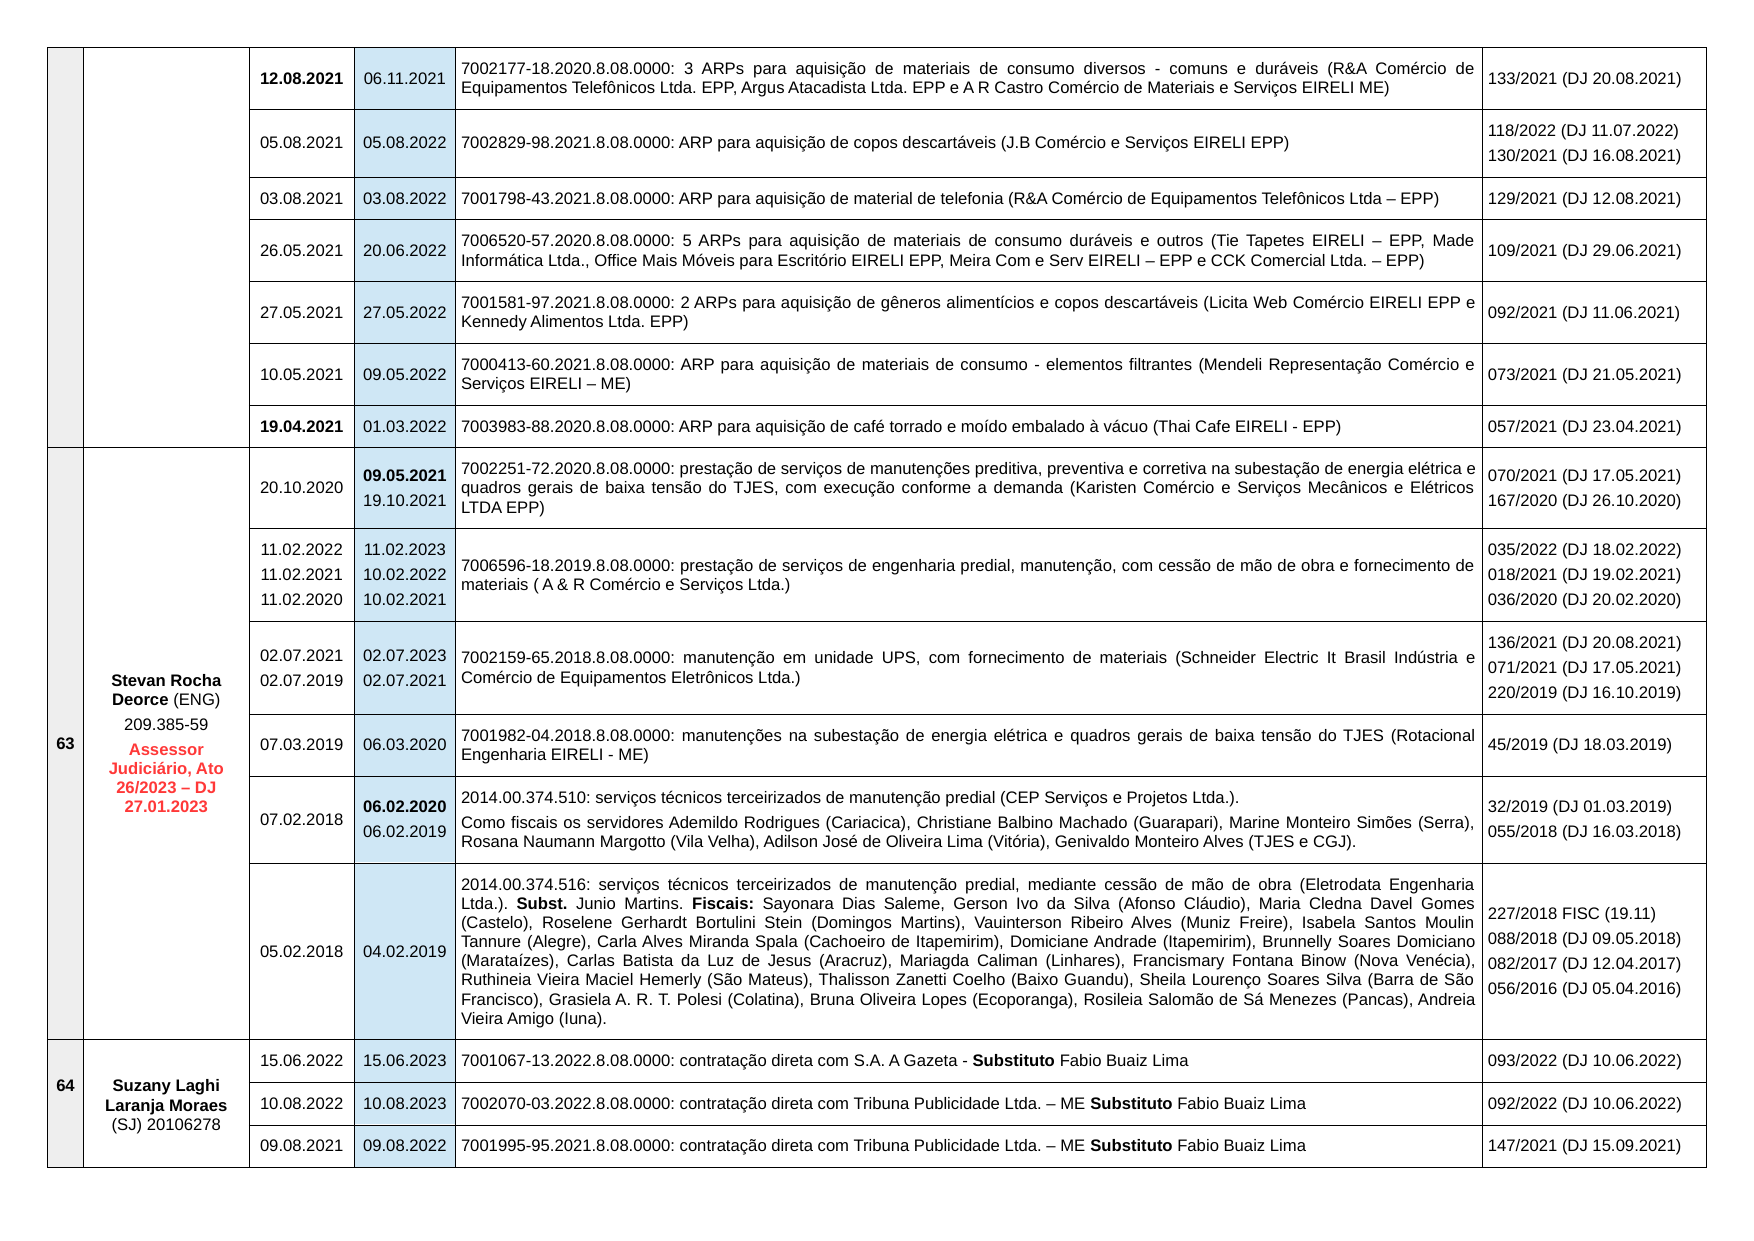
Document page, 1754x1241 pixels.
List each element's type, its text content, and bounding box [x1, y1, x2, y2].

table_cell 20.10.2020 [250, 448, 354, 528]
table_cell 7002177-18.2020.8.08.0000: 3 ARPs para aquisição de materiais de consumo diversos - comuns e duráveis (R&A Comércio de Equipamentos Telefônicos Ltda. EPP, Argus Atacadista Ltda. EPP e A R Castro Comércio de Materiais e Serviços EIRELI ME) [456, 48, 1482, 109]
table_cell 7001067-13.2022.8.08.0000: contratação direta com S.A. A Gazeta - Substituto Fabio Buaiz Lima [456, 1040, 1482, 1082]
table_cell 147/2021 (DJ 15.09.2021) [1483, 1126, 1706, 1167]
table_cell 10.05.2021 [250, 344, 354, 405]
table_cell 03.08.2022 [355, 178, 455, 219]
table_cell 092/2022 (DJ 10.06.2022) [1483, 1083, 1706, 1124]
table_cell 7000413-60.2021.8.08.0000: ARP para aquisição de materiais de consumo - elementos filtrantes (Mendeli Representação Comércio e Serviços EIRELI – ME) [456, 344, 1482, 405]
table_cell 64 [48, 1040, 83, 1167]
table_cell 26.05.2021 [250, 220, 354, 281]
table_cell 7006520-57.2020.8.08.0000: 5 ARPs para aquisição de materiais de consumo duráveis e outros (Tie Tapetes EIRELI – EPP, Made Informática Ltda., Office Mais Móveis para Escritório EIRELI EPP, Meira Com e Serv EIRELI – EPP e CCK Comercial Ltda. – EPP) [456, 220, 1482, 281]
table_cell 06.03.2020 [355, 715, 455, 776]
table_cell 09.08.2021 [250, 1126, 354, 1167]
table_cell 073/2021 (DJ 21.05.2021) [1483, 344, 1706, 405]
table_cell 04.02.2019 [355, 864, 455, 1039]
table_cell 7001798-43.2021.8.08.0000: ARP para aquisição de material de telefonia (R&A Comércio de Equipamentos Telefônicos Ltda – EPP) [456, 178, 1482, 219]
table_cell 035/2022 (DJ 18.02.2022) 018/2021 (DJ 19.02.2021) 036/2020 (DJ 20.02.2020) [1483, 529, 1706, 621]
table_cell 7002829-98.2021.8.08.0000: ARP para aquisição de copos descartáveis (J.B Comércio e Serviços EIRELI EPP) [456, 110, 1482, 177]
table_cell [48, 48, 83, 447]
table_cell 07.03.2019 [250, 715, 354, 776]
table_cell 02.07.2023 02.07.2021 [355, 622, 455, 714]
table_cell 45/2019 (DJ 18.03.2019) [1483, 715, 1706, 776]
table_cell 05.08.2022 [355, 110, 455, 177]
table_cell 136/2021 (DJ 20.08.2021) 071/2021 (DJ 17.05.2021) 220/2019 (DJ 16.10.2019) [1483, 622, 1706, 714]
table_cell 07.02.2018 [250, 777, 354, 862]
table_cell Stevan Rocha Deorce (ENG) 209.385-59 Assessor Judiciário, Ato 26/2023 – DJ 27.01.2023 [84, 448, 249, 1039]
table_cell 09.08.2022 [355, 1126, 455, 1167]
table_cell 227/2018 FISC (19.11) 088/2018 (DJ 09.05.2018) 082/2017 (DJ 12.04.2017) 056/2016 (DJ 05.04.2016) [1483, 864, 1706, 1039]
table_cell 09.05.2021 19.10.2021 [355, 448, 455, 528]
table_cell 133/2021 (DJ 20.08.2021) [1483, 48, 1706, 109]
table_cell 7003983-88.2020.8.08.0000: ARP para aquisição de café torrado e moído embalado à vácuo (Thai Cafe EIRELI - EPP) [456, 406, 1482, 447]
table_cell 070/2021 (DJ 17.05.2021) 167/2020 (DJ 26.10.2020) [1483, 448, 1706, 528]
table_cell 06.02.2020 06.02.2019 [355, 777, 455, 862]
table_cell 03.08.2021 [250, 178, 354, 219]
table_cell 057/2021 (DJ 23.04.2021) [1483, 406, 1706, 447]
table_cell 10.08.2022 [250, 1083, 354, 1124]
table_cell Suzany Laghi Laranja Moraes (SJ) 20106278 [84, 1040, 249, 1167]
table_cell 7001995-95.2021.8.08.0000: contratação direta com Tribuna Publicidade Ltda. – ME Substituto Fabio Buaiz Lima [456, 1126, 1482, 1167]
table_cell 02.07.2021 02.07.2019 [250, 622, 354, 714]
table_cell 27.05.2021 [250, 282, 354, 343]
table_cell 109/2021 (DJ 29.06.2021) [1483, 220, 1706, 281]
table_cell 7006596-18.2019.8.08.0000: prestação de serviços de engenharia predial, manutenção, com cessão de mão de obra e fornecimento de materiais ( A & R Comércio e Serviços Ltda.) [456, 529, 1482, 621]
table_cell 092/2021 (DJ 11.06.2021) [1483, 282, 1706, 343]
table_cell 11.02.2023 10.02.2022 10.02.2021 [355, 529, 455, 621]
table_cell 7001581-97.2021.8.08.0000: 2 ARPs para aquisição de gêneros alimentícios e copos descartáveis (Licita Web Comércio EIRELI EPP e Kennedy Alimentos Ltda. EPP) [456, 282, 1482, 343]
table_cell 7002159-65.2018.8.08.0000: manutenção em unidade UPS, com fornecimento de materiais (Schneider Electric It Brasil Indústria e Comércio de Equipamentos Eletrônicos Ltda.) [456, 622, 1482, 714]
table_cell 129/2021 (DJ 12.08.2021) [1483, 178, 1706, 219]
table_cell 05.02.2018 [250, 864, 354, 1039]
table_cell 19.04.2021 [250, 406, 354, 447]
table_cell 15.06.2023 [355, 1040, 455, 1082]
table_cell 2014.00.374.510: serviços técnicos terceirizados de manutenção predial (CEP Serviços e Projetos Ltda.). Como fiscais os servidores Ademildo Rodrigues (Cariacica), Christiane Balbino Machado (Guarapari), Marine Monteiro Simões (Serra), Rosana Naumann Margotto (Vila Velha), Adilson José de Oliveira Lima (Vitória), Genivaldo Monteiro Alves (TJES e CGJ). [456, 777, 1482, 862]
table_cell 7002251-72.2020.8.08.0000: prestação de serviços de manutenções preditiva, preventiva e corretiva na subestação de energia elétrica e quadros gerais de baixa tensão do TJES, com execução conforme a demanda (Karisten Comércio e Serviços Mecânicos e Elétricos LTDA EPP) [456, 448, 1482, 528]
table_cell 10.08.2023 [355, 1083, 455, 1124]
table_cell 01.03.2022 [355, 406, 455, 447]
table_cell 06.11.2021 [355, 48, 455, 109]
table_cell 05.08.2021 [250, 110, 354, 177]
table_cell 27.05.2022 [355, 282, 455, 343]
table_cell 11.02.2022 11.02.2021 11.02.2020 [250, 529, 354, 621]
table_cell 32/2019 (DJ 01.03.2019) 055/2018 (DJ 16.03.2018) [1483, 777, 1706, 862]
table_cell 15.06.2022 [250, 1040, 354, 1082]
table_cell [84, 48, 249, 447]
table_cell 12.08.2021 [250, 48, 354, 109]
table_cell 7001982-04.2018.8.08.0000: manutenções na subestação de energia elétrica e quadros gerais de baixa tensão do TJES (Rotacional Engenharia EIRELI - ME) [456, 715, 1482, 776]
table_cell 20.06.2022 [355, 220, 455, 281]
table_cell 2014.00.374.516: serviços técnicos terceirizados de manutenção predial, mediante cessão de mão de obra (Eletrodata Engenharia Ltda.). Subst. Junio Martins. Fiscais: Sayonara Dias Saleme, Gerson Ivo da Silva (Afonso Cláudio), Maria Cledna Davel Gomes (Castelo), Roselene Gerhardt Bortulini Stein (Domingos Martins), Vauinterson Ribeiro Alves (Muniz Freire), Isabela Santos Moulin Tannure (Alegre), Carla Alves Miranda Spala (Cachoeiro de Itapemirim), Domiciane Andrade (Itapemirim), Brunnelly Soares Domiciano (Marataízes), Carlas Batista da Luz de Jesus (Aracruz), Mariagda Caliman (Linhares), Francismary Fontana Binow (Nova Venécia), Ruthineia Vieira Maciel Hemerly (São Mateus), Thalisson Zanetti Coelho (Baixo Guandu), Sheila Lourenço Soares Silva (Barra de São Francisco), Grasiela A. R. T. Polesi (Colatina), Bruna Oliveira Lopes (Ecoporanga), Rosileia Salomão de Sá Menezes (Pancas), Andreia Vieira Amigo (Iuna). [456, 864, 1482, 1039]
table_cell 7002070-03.2022.8.08.0000: contratação direta com Tribuna Publicidade Ltda. – ME Substituto Fabio Buaiz Lima [456, 1083, 1482, 1124]
table_cell 09.05.2022 [355, 344, 455, 405]
table_cell 093/2022 (DJ 10.06.2022) [1483, 1040, 1706, 1082]
table_cell 63 [48, 448, 83, 1039]
table_cell 118/2022 (DJ 11.07.2022) 130/2021 (DJ 16.08.2021) [1483, 110, 1706, 177]
